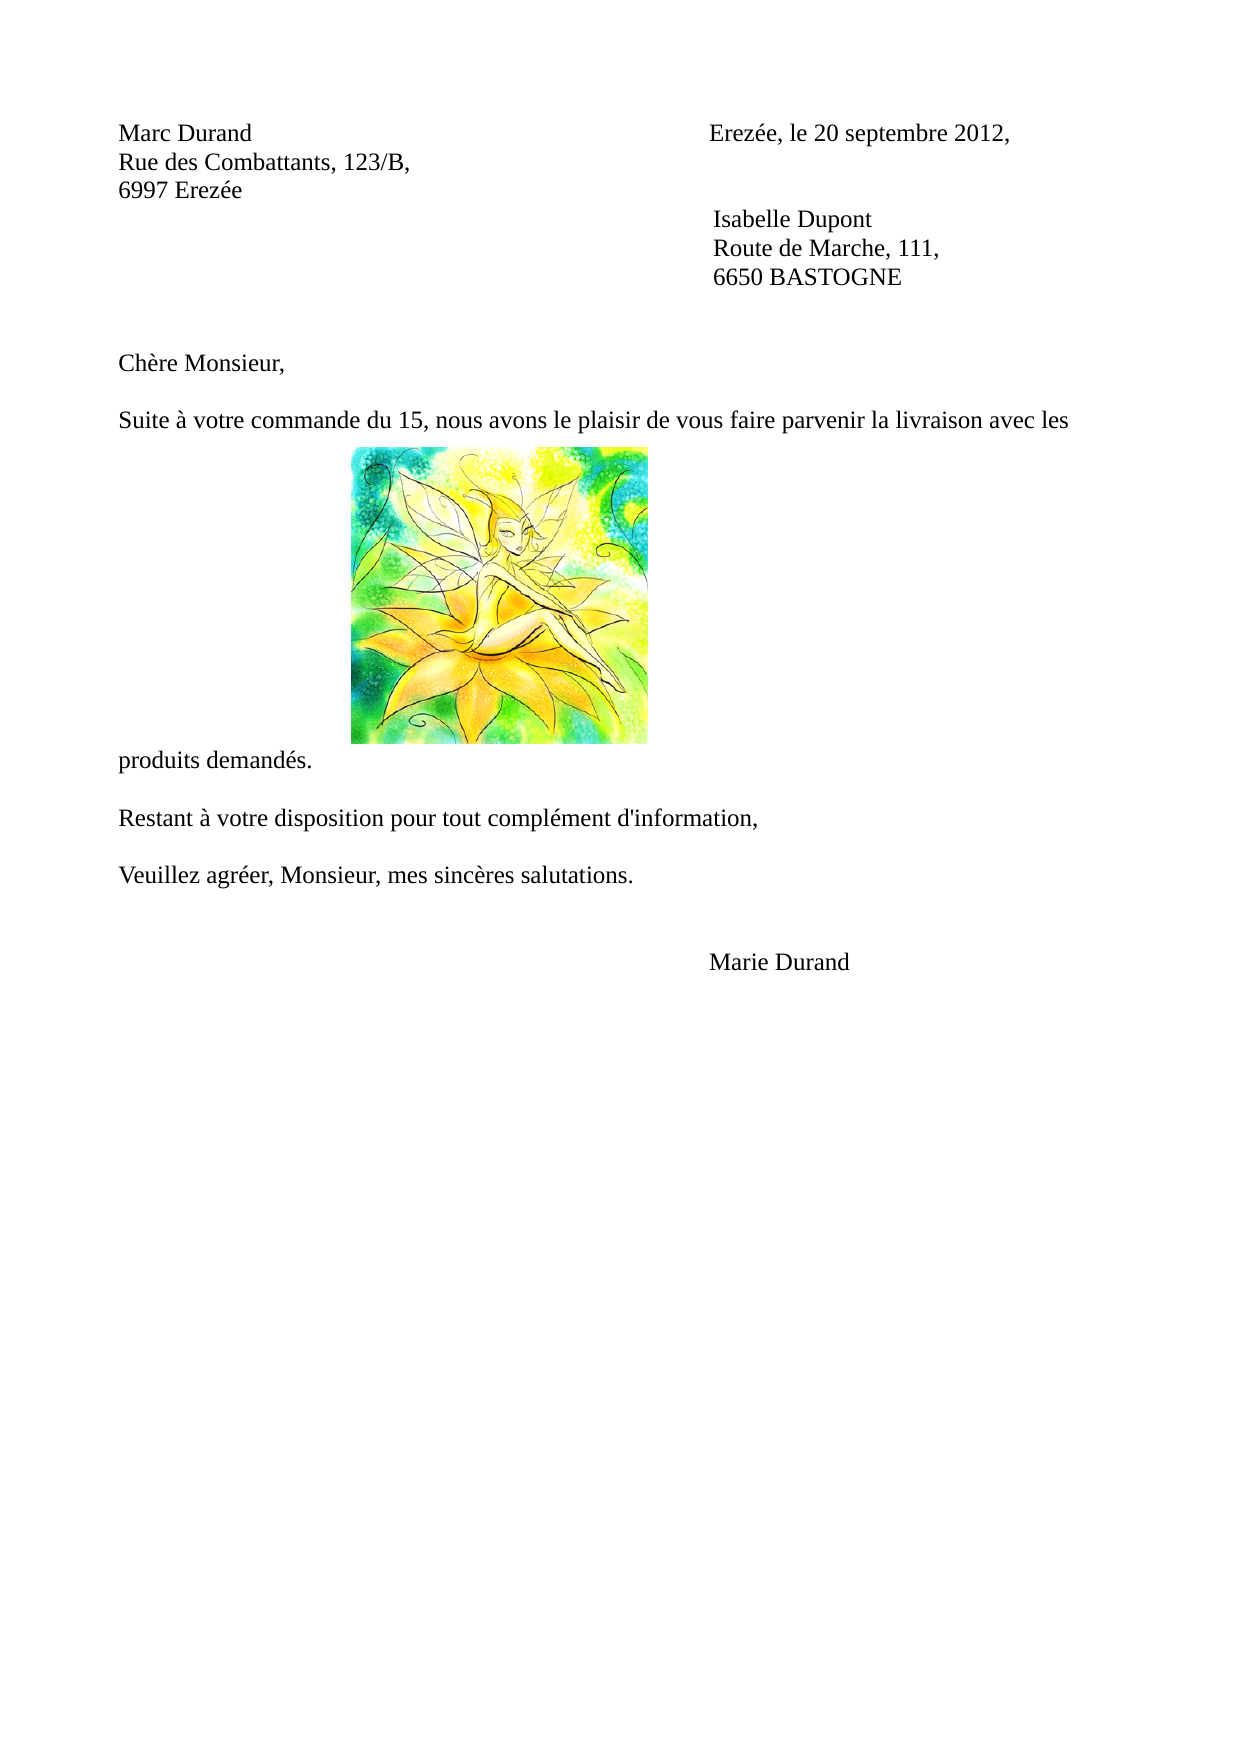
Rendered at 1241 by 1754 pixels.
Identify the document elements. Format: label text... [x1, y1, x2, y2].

text Chère Monsieur, [118, 348, 1122, 377]
text Isabelle Dupont [118, 204, 1122, 233]
text Suite à votre commande du 15, nous avons le plaisir de vous faire parvenir la livraison avec les produits demandés. [118, 406, 1122, 774]
text Veuillez agréer, Monsieur, mes sincères salutations. [118, 860, 1122, 889]
text Route de Marche, 111, [118, 233, 1122, 262]
picture [351, 447, 648, 744]
text Marie Durand [118, 947, 1122, 975]
text Rue des Combattants, 123/B, [118, 147, 1122, 176]
text 6997 Erezée [118, 176, 1122, 204]
text Marc Durand Erezée, le 20 septembre 2012, [118, 118, 1122, 147]
text 6650 BASTOGNE [118, 262, 1122, 291]
text Restant à votre disposition pour tout complément d'information, [118, 803, 1122, 832]
